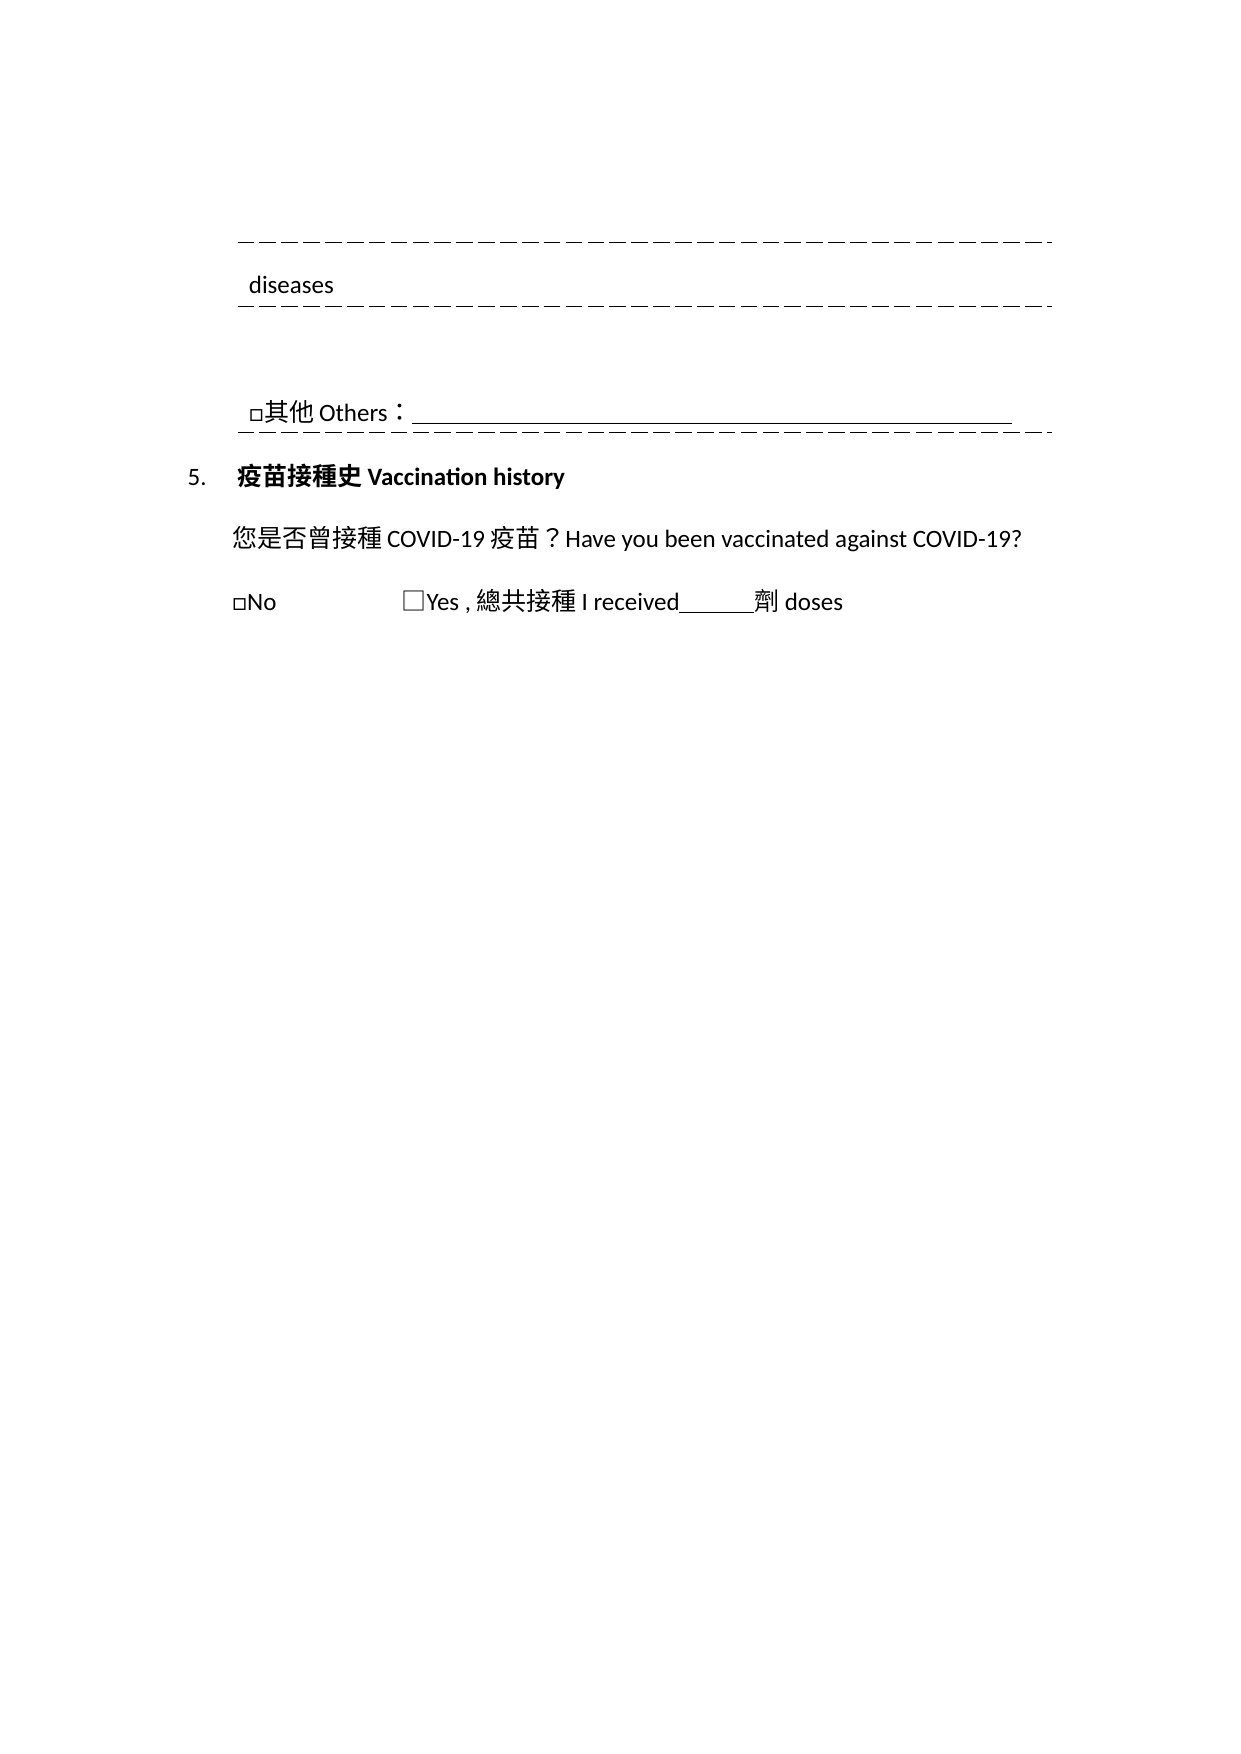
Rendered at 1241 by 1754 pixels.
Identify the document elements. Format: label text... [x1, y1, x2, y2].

table_cell □其他Others：＿＿＿＿＿＿＿＿＿＿＿＿＿＿＿＿＿＿＿＿＿＿＿＿ [238, 306, 1052, 432]
list 疫苗接種史Vaccination history [187, 433, 1053, 495]
text 您是否曾接種COVID-19疫苗？Have you been vaccinated against COVID-19? □No □Yes , 總共接種I received＿＿＿劑doses [232, 495, 1053, 620]
table_cell diseases [238, 242, 646, 306]
table_cell [646, 242, 1052, 306]
